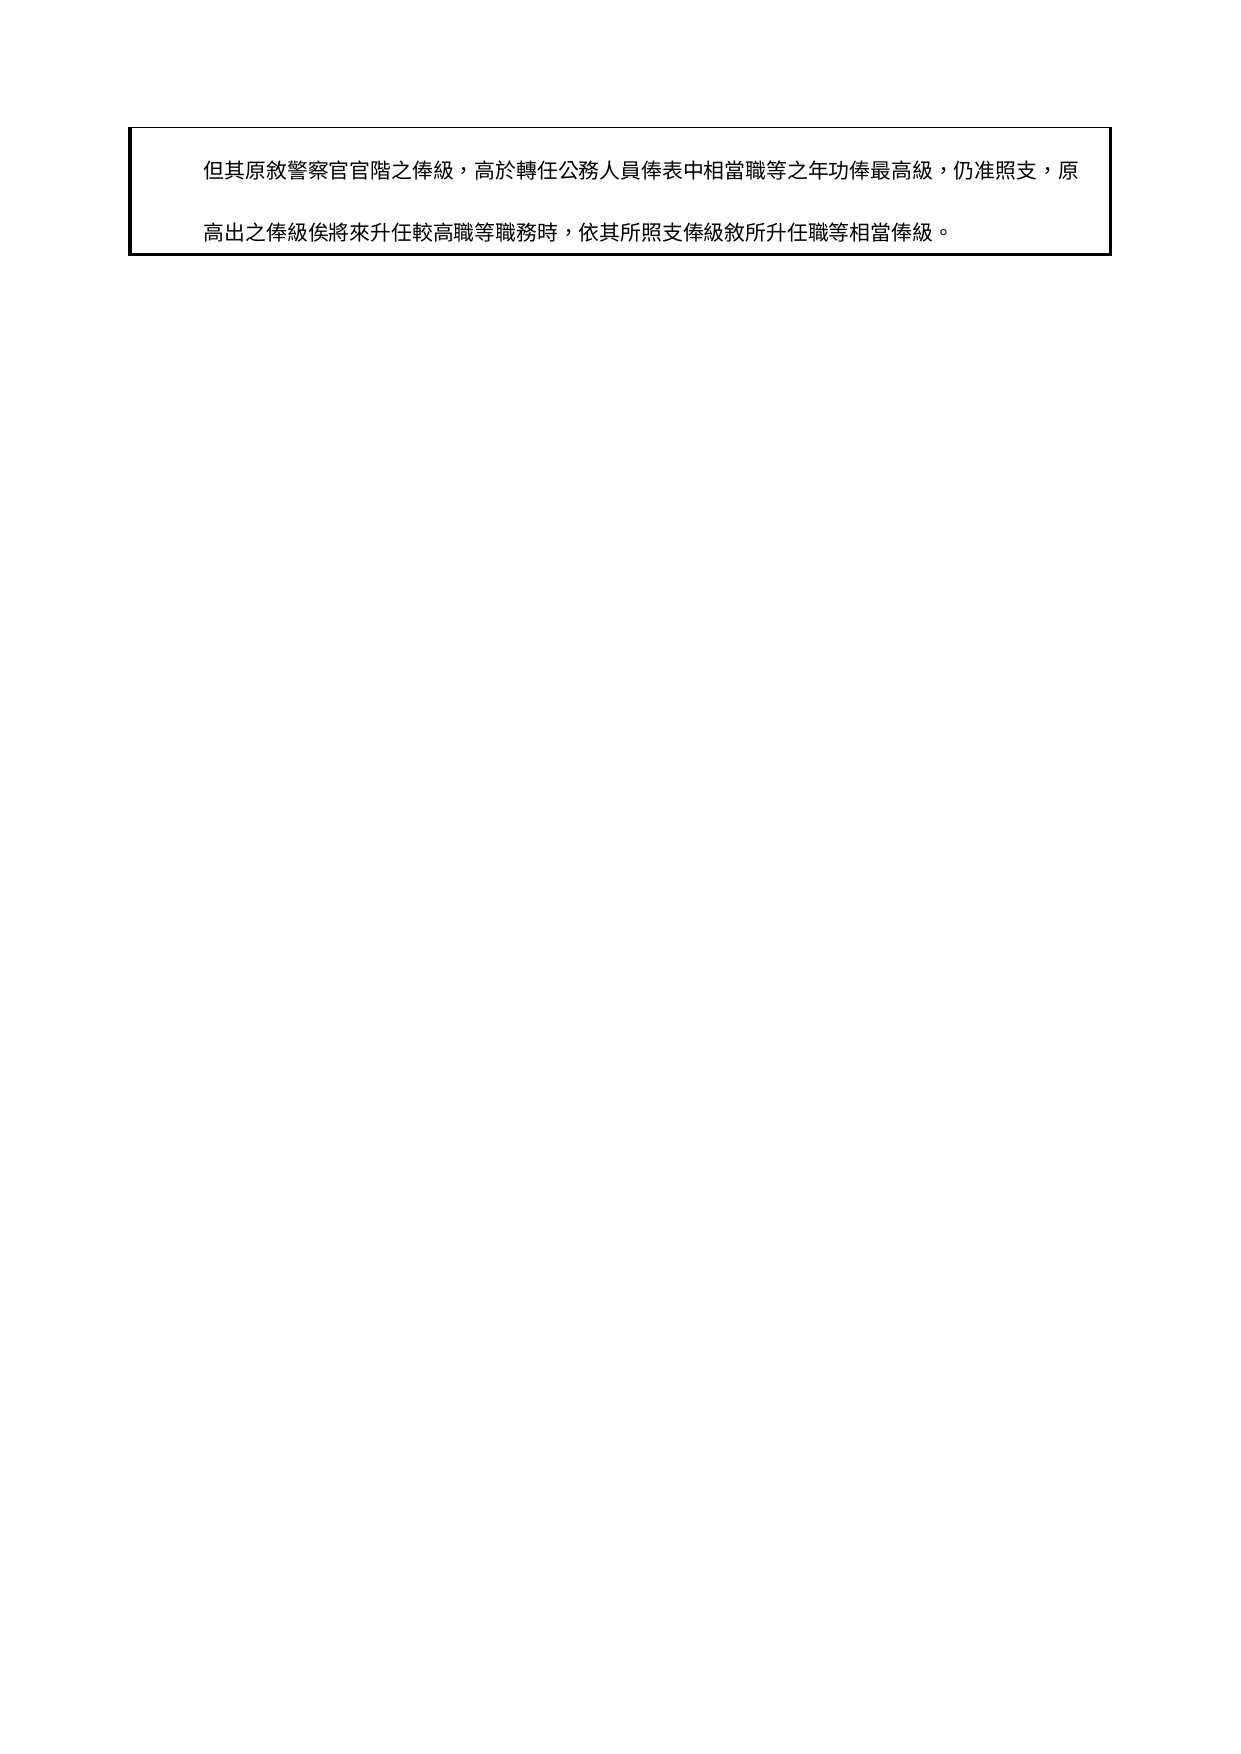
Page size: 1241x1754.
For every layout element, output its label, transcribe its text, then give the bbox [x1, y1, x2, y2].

table_cell 但其原敘警察官官階之俸級，高於轉任公務人員俸表中相當職等之年功俸最高級，仍准照支，原高出之俸級俟將來升任較高職等職務時，依其所照支俸級敘所升任職等相當俸級。 [132, 128, 1109, 252]
